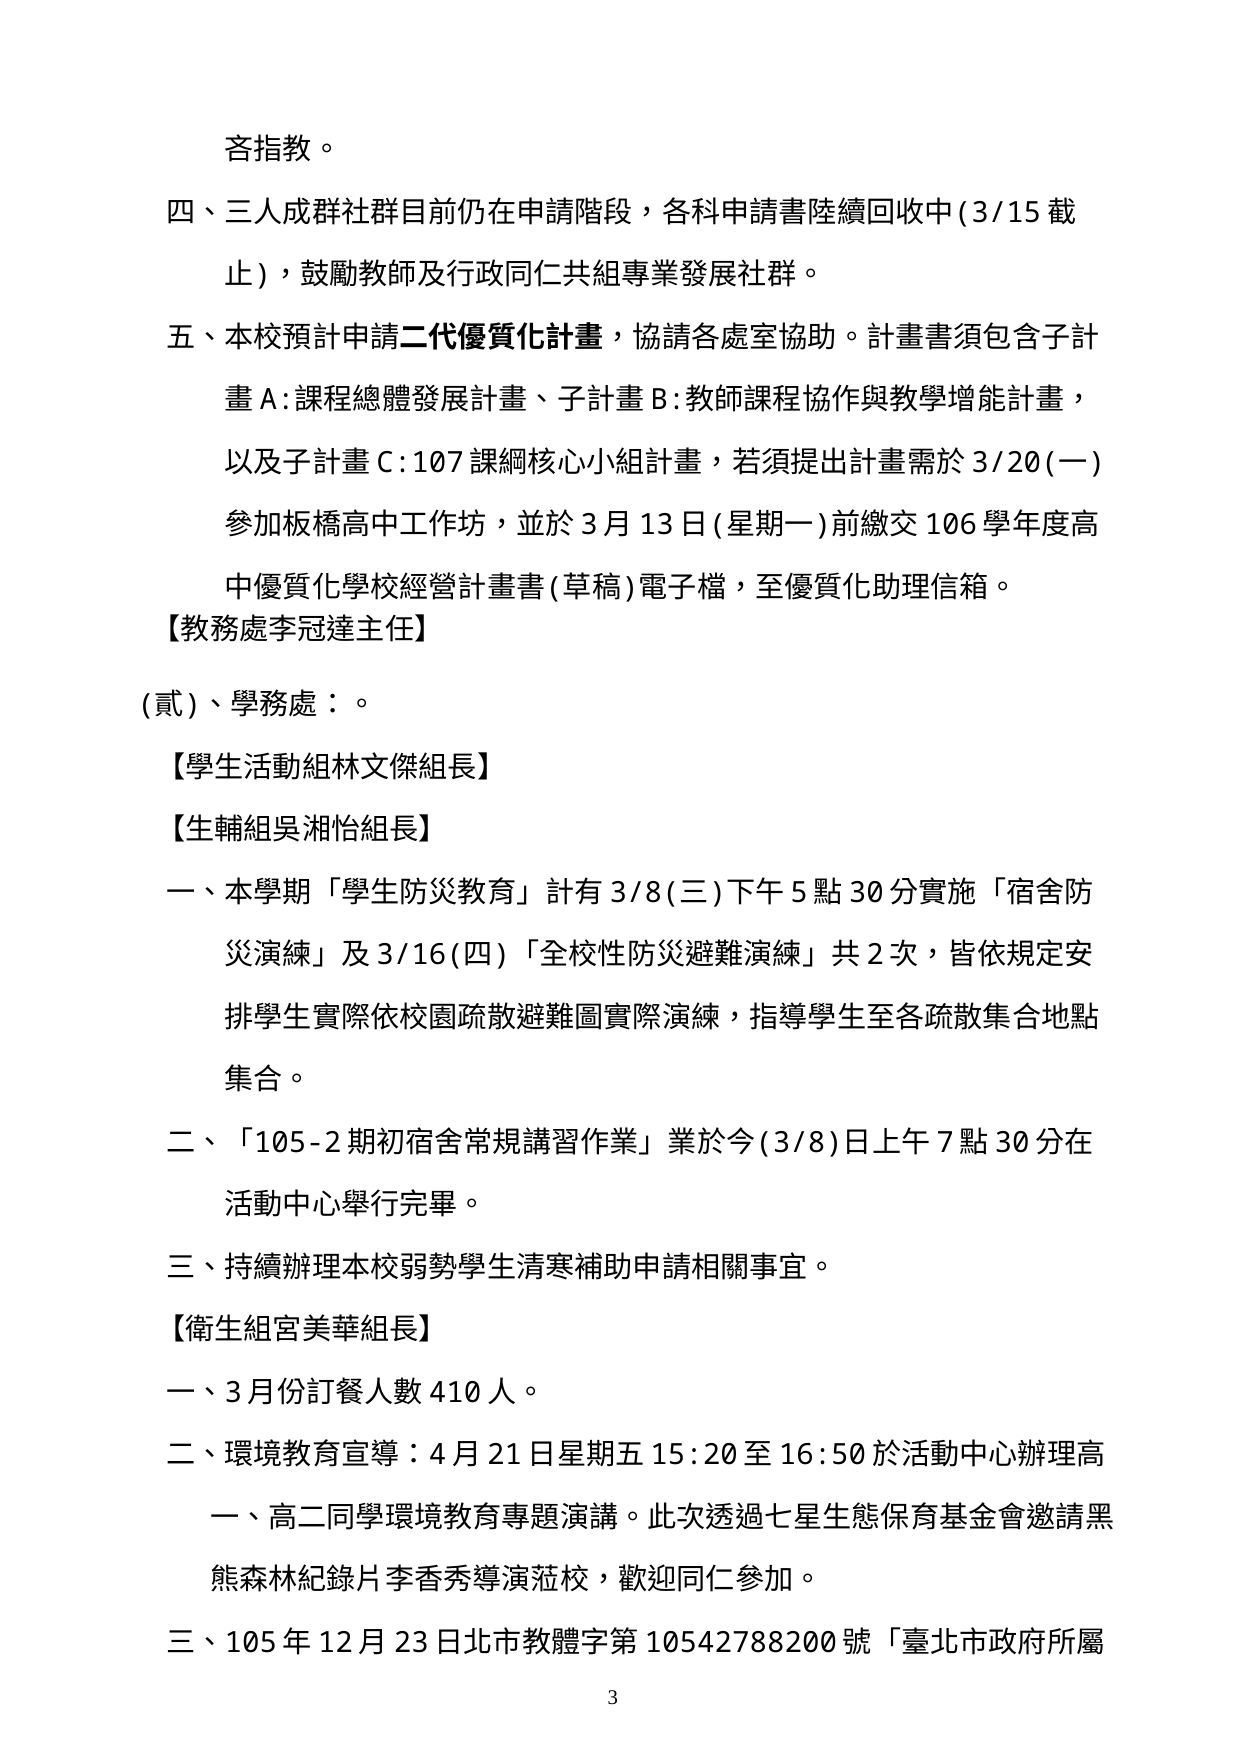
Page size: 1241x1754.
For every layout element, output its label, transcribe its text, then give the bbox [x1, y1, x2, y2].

text 【衛生組宮美華組長】 [108, 1285, 1117, 1348]
text 【生輔組吳湘怡組長】 [108, 785, 1117, 848]
text 二、「105-2期初宿舍常規講習作業」業於今(3/8)日上午7點30分在活動中心舉行完畢。 [166, 1098, 1117, 1223]
text 三、持續辦理本校弱勢學生清寒補助申請相關事宜。 [166, 1223, 1117, 1285]
text 一、本學期「學生防災教育」計有3/8(三)下午5點30分實施「宿舍防災演練」及3/16(四)「全校性防災避難演練」共2次，皆依規定安排學生實際依校園疏散避難圖實際演練，指導學生至各疏散集合地點集合。 [166, 848, 1117, 1098]
text 四、三人成群社群目前仍在申請階段，各科申請書陸續回收中(3/15截止)，鼓勵教師及行政同仁共組專業發展社群。 [166, 168, 1117, 293]
text 二、環境教育宣導：4月21日星期五15:20至16:50於活動中心辦理高一、高二同學環境教育專題演講。此次透過七星生態保育基金會邀請黑熊森林紀錄片李香秀導演蒞校，歡迎同仁參加。 [166, 1410, 1117, 1598]
text (貳)、學務處：。 [108, 660, 1117, 723]
text 吝指教。 [166, 105, 1117, 168]
text 五、本校預計申請二代優質化計畫，協請各處室協助。計畫書須包含子計畫A:課程總體發展計畫、子計畫B:教師課程協作與教學增能計畫，以及子計畫C:107課綱核心小組計畫，若須提出計畫需於3/20(一) 參加板橋高中工作坊，並於3月13日(星期一)前繳交106學年度高中優質化學校經營計畫書(草稿)電子檔，至優質化助理信箱。 [166, 293, 1117, 605]
text 【學生活動組林文傑組長】 [108, 723, 1117, 785]
text 三、105年12月23日北市教體字第10542788200號「臺北市政府所屬 [166, 1598, 1117, 1660]
text 【教務處李冠達主任】 [151, 605, 1117, 648]
text 一、3月份訂餐人數410人。 [166, 1348, 1117, 1410]
